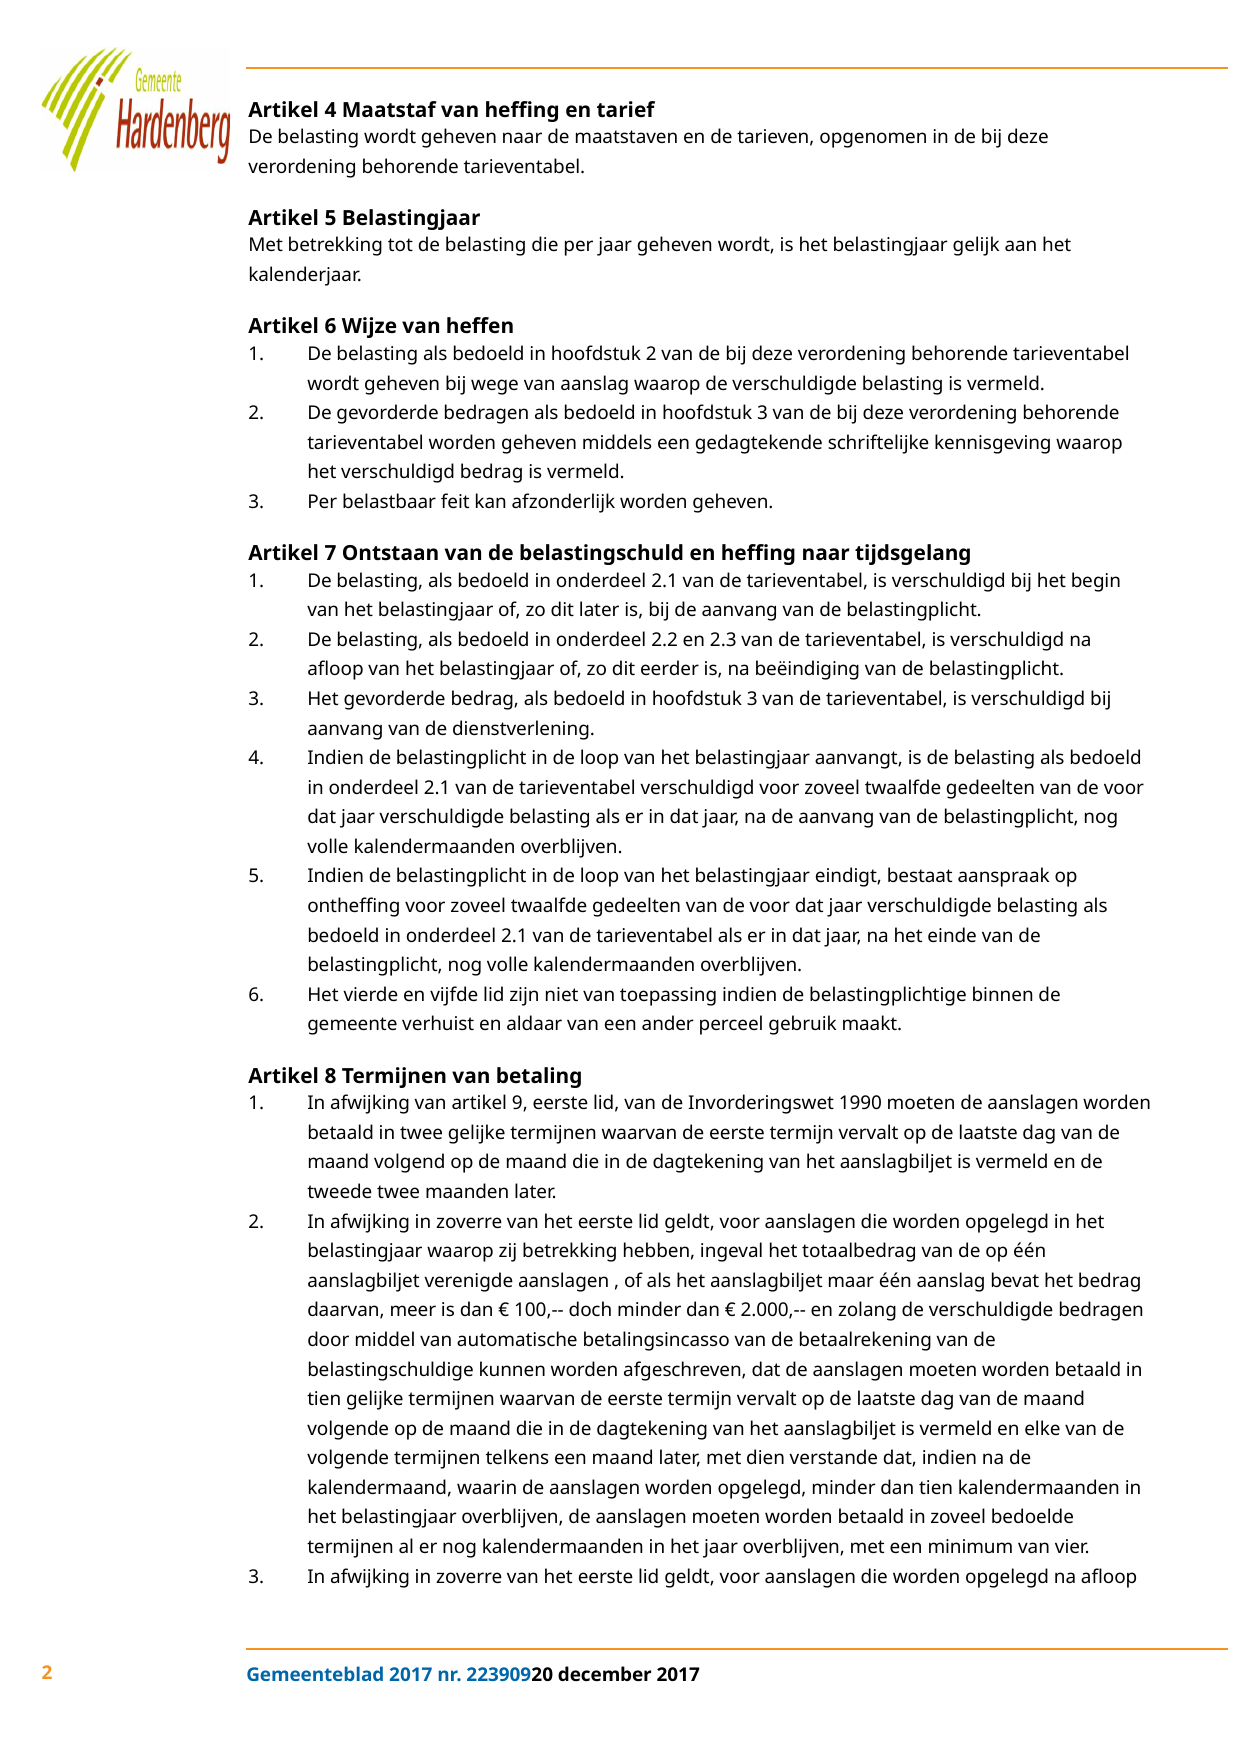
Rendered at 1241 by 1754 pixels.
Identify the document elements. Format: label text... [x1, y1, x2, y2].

list De gevorderde bedragen als bedoeld in hoofdstuk 3 van de bij deze verordening behorende tarieventabel worden geheven middels een gedagtekende schriftelijke kennisgeving waarop het verschuldigd bedrag is vermeld. [248, 399, 1152, 484]
list In afwijking in zoverre van het eerste lid geldt, voor aanslagen die worden opgelegd na afloop [248, 1563, 1152, 1588]
list Indien de belastingplicht in de loop van het belastingjaar eindigt, bestaat aanspraak op ontheffing voor zoveel twaalfde gedeelten van de voor dat jaar verschuldigde belasting als bedoeld in onderdeel 2.1 van de tarieventabel als er in dat jaar, na het einde van de belastingplicht, nog volle kalendermaanden overblijven. [248, 863, 1152, 977]
text Artikel 7 Ontstaan van de belastingschuld en heffing naar tijdsgelang [248, 538, 1152, 567]
list De belasting, als bedoeld in onderdeel 2.2 en 2.3 van de tarieventabel, is verschuldigd na afloop van het belastingjaar of, zo dit eerder is, na beëindiging van de belastingplicht. [248, 626, 1152, 681]
list De belasting, als bedoeld in onderdeel 2.1 van de tarieventabel, is verschuldigd bij het begin van het belastingjaar of, zo dit later is, bij de aanvang van de belastingplicht. [248, 567, 1152, 622]
list Het vierde en vijfde lid zijn niet van toepassing indien de belastingplichtige binnen de gemeente verhuist en aldaar van een ander perceel gebruik maakt. [248, 981, 1152, 1036]
text De belasting wordt geheven naar de maatstaven en de tarieven, opgenomen in de bij deze verordening behorende tarieventabel. [248, 123, 1152, 178]
text Artikel 4 Maatstaf van heffing en tarief [248, 95, 1152, 123]
text Met betrekking tot de belasting die per jaar geheven wordt, is het belastingjaar gelijk aan het kalenderjaar. [248, 232, 1152, 287]
text Artikel 6 Wijze van heffen [248, 312, 1152, 340]
list De belasting als bedoeld in hoofdstuk 2 van de bij deze verordening behorende tarieventabel wordt geheven bij wege van aanslag waarop de verschuldigde belasting is vermeld. [248, 340, 1152, 395]
list In afwijking van artikel 9, eerste lid, van de Invorderingswet 1990 moeten de aanslagen worden betaald in twee gelijke termijnen waarvan de eerste termijn vervalt op de laatste dag van de maand volgend op de maand die in de dagtekening van het aanslagbiljet is vermeld en de tweede twee maanden later. [248, 1089, 1152, 1204]
list Het gevorderde bedrag, als bedoeld in hoofdstuk 3 van de tarieventabel, is verschuldigd bij aanvang van de dienstverlening. [248, 685, 1152, 741]
list Per belastbaar feit kan afzonderlijk worden geheven. [248, 488, 1152, 514]
list Indien de belastingplicht in de loop van het belastingjaar aanvangt, is de belasting als bedoeld in onderdeel 2.1 van de tarieventabel verschuldigd voor zoveel twaalfde gedeelten van de voor dat jaar verschuldigde belasting als er in dat jaar, na de aanvang van de belastingplicht, nog volle kalendermaanden overblijven. [248, 744, 1152, 859]
list In afwijking in zoverre van het eerste lid geldt, voor aanslagen die worden opgelegd in het belastingjaar waarop zij betrekking hebben, ingeval het totaalbedrag van de op één aanslagbiljet verenigde aanslagen , of als het aanslagbiljet maar één aanslag bevat het bedrag daarvan, meer is dan € 100,-- doch minder dan € 2.000,-- en zolang de verschuldigde bedragen door middel van automatische betalingsincasso van de betaalrekening van de belastingschuldige kunnen worden afgeschreven, dat de aanslagen moeten worden betaald in tien gelijke termijnen waarvan de eerste termijn vervalt op de laatste dag van de maand volgende op de maand die in de dagtekening van het aanslagbiljet is vermeld en elke van de volgende termijnen telkens een maand later, met dien verstande dat, indien na de kalendermaand, waarin de aanslagen worden opgelegd, minder dan tien kalendermaanden in het belastingjaar overblijven, de aanslagen moeten worden betaald in zoveel bedoelde termijnen al er nog kalendermaanden in het jaar overblijven, met een minimum van vier. [248, 1208, 1152, 1559]
text Artikel 8 Termijnen van betaling [248, 1061, 1152, 1089]
text Artikel 5 Belastingjaar [248, 203, 1152, 232]
picture [41, 47, 231, 172]
